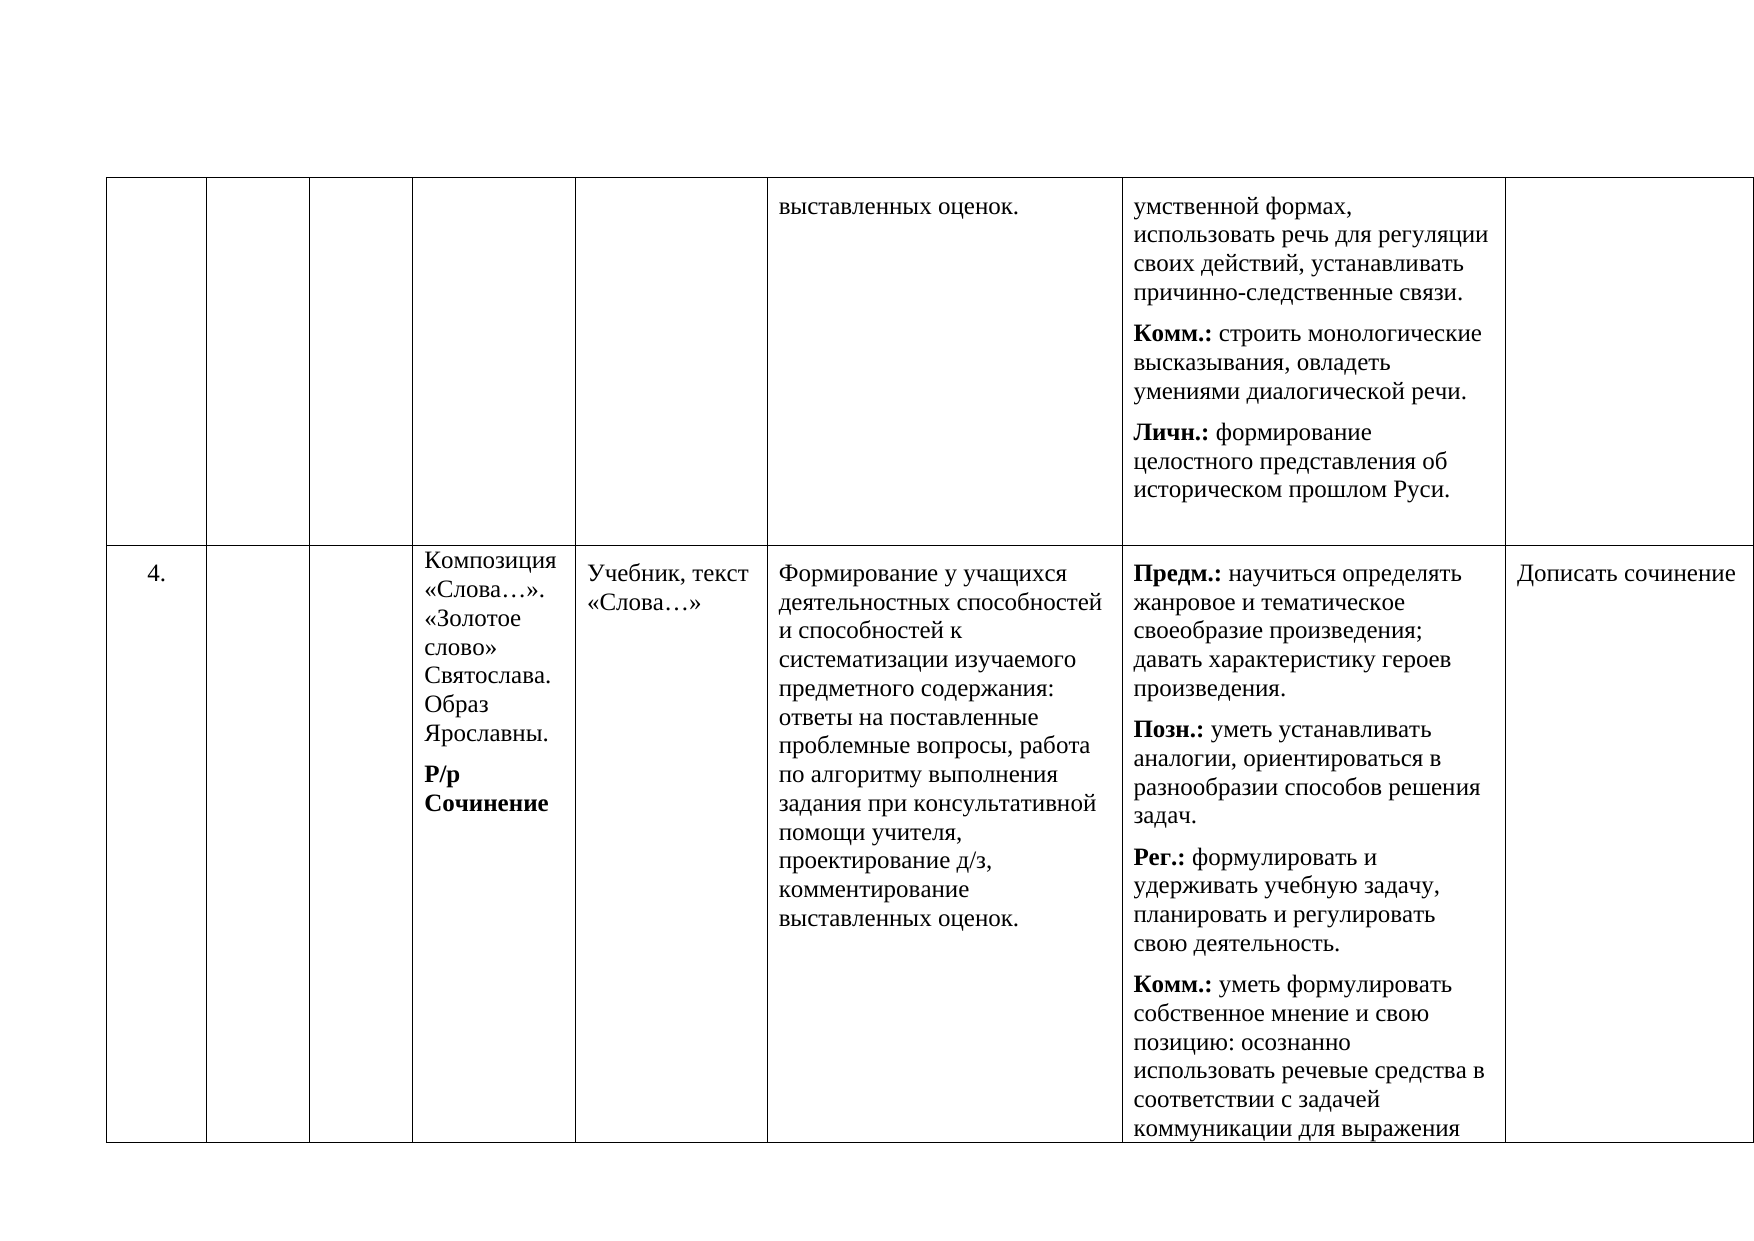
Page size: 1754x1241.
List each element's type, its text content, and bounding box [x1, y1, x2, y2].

table_cell 4. [107, 546, 206, 1142]
table_cell [107, 178, 206, 544]
table_cell [207, 546, 309, 1142]
table_cell Предм.: научиться определять жанровое и тематическое своеобразие произведения; давать характеристику героев произведения. Позн.: уметь устанавливать аналогии, ориентироваться в разнообразии способов решения задач. Рег.: формулировать и удерживать учебную задачу, планировать и регулировать свою деятельность. Комм.: уметь формулировать собственное мнение и свою позицию: осознанно использовать речевые средства в соответствии с задачей коммуникации для выражения [1123, 546, 1505, 1142]
table_cell [310, 178, 412, 544]
table_cell [310, 546, 412, 1142]
table_cell Формирование у учащихся деятельностных способностей и способностей к систематизации изучаемого предметного содержания: ответы на поставленные проблемные вопросы, работа по алгоритму выполнения задания при консультативной помощи учителя, проектирование д/з, комментирование выставленных оценок. [768, 546, 1122, 1142]
table_cell [1506, 178, 1753, 544]
table_cell Дописать сочинение [1506, 546, 1753, 1142]
table_cell выставленных оценок. [768, 178, 1122, 544]
table_cell [207, 178, 309, 544]
table_cell умственной формах, использовать речь для регуляции своих действий, устанавливать причинно-следственные связи. Комм.: строить монологические высказывания, овладеть умениями диалогической речи. Личн.: формирование целостного представления об историческом прошлом Руси. [1123, 178, 1505, 544]
table_cell Композиция «Слова…». «Золотое слово» Святослава. Образ Ярославны. Р/р Сочинение [413, 546, 575, 1142]
table_cell [576, 178, 767, 544]
table_cell [413, 178, 575, 544]
table_cell Учебник, текст «Слова…» [576, 546, 767, 1142]
